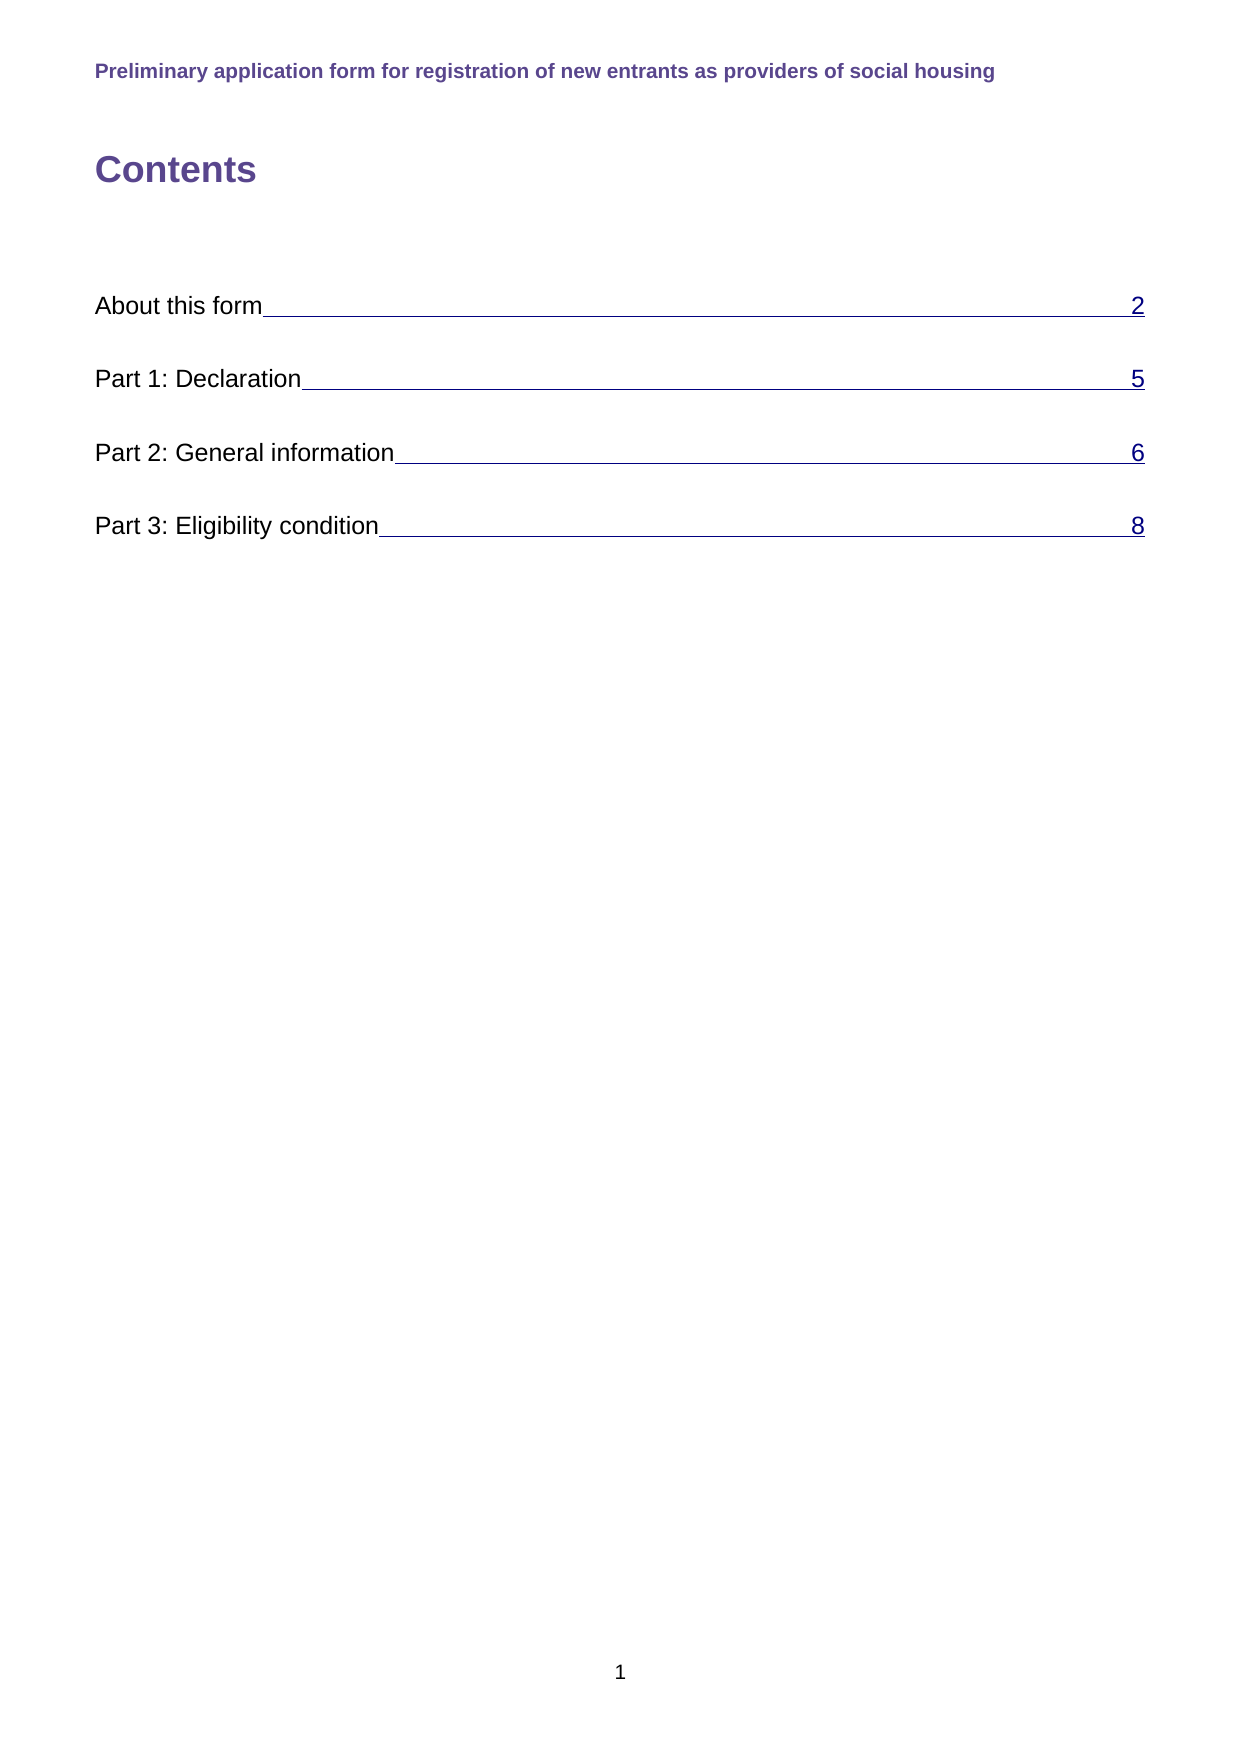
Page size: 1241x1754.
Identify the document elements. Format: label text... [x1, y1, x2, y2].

text About this form 2 [94, 291, 1146, 319]
subtitle Contents [94, 148, 1146, 191]
text Part 3: Eligibility condition 8 [94, 511, 1146, 540]
text Part 2: General information 6 [94, 438, 1146, 466]
text Part 1: Declaration 5 [94, 364, 1146, 393]
